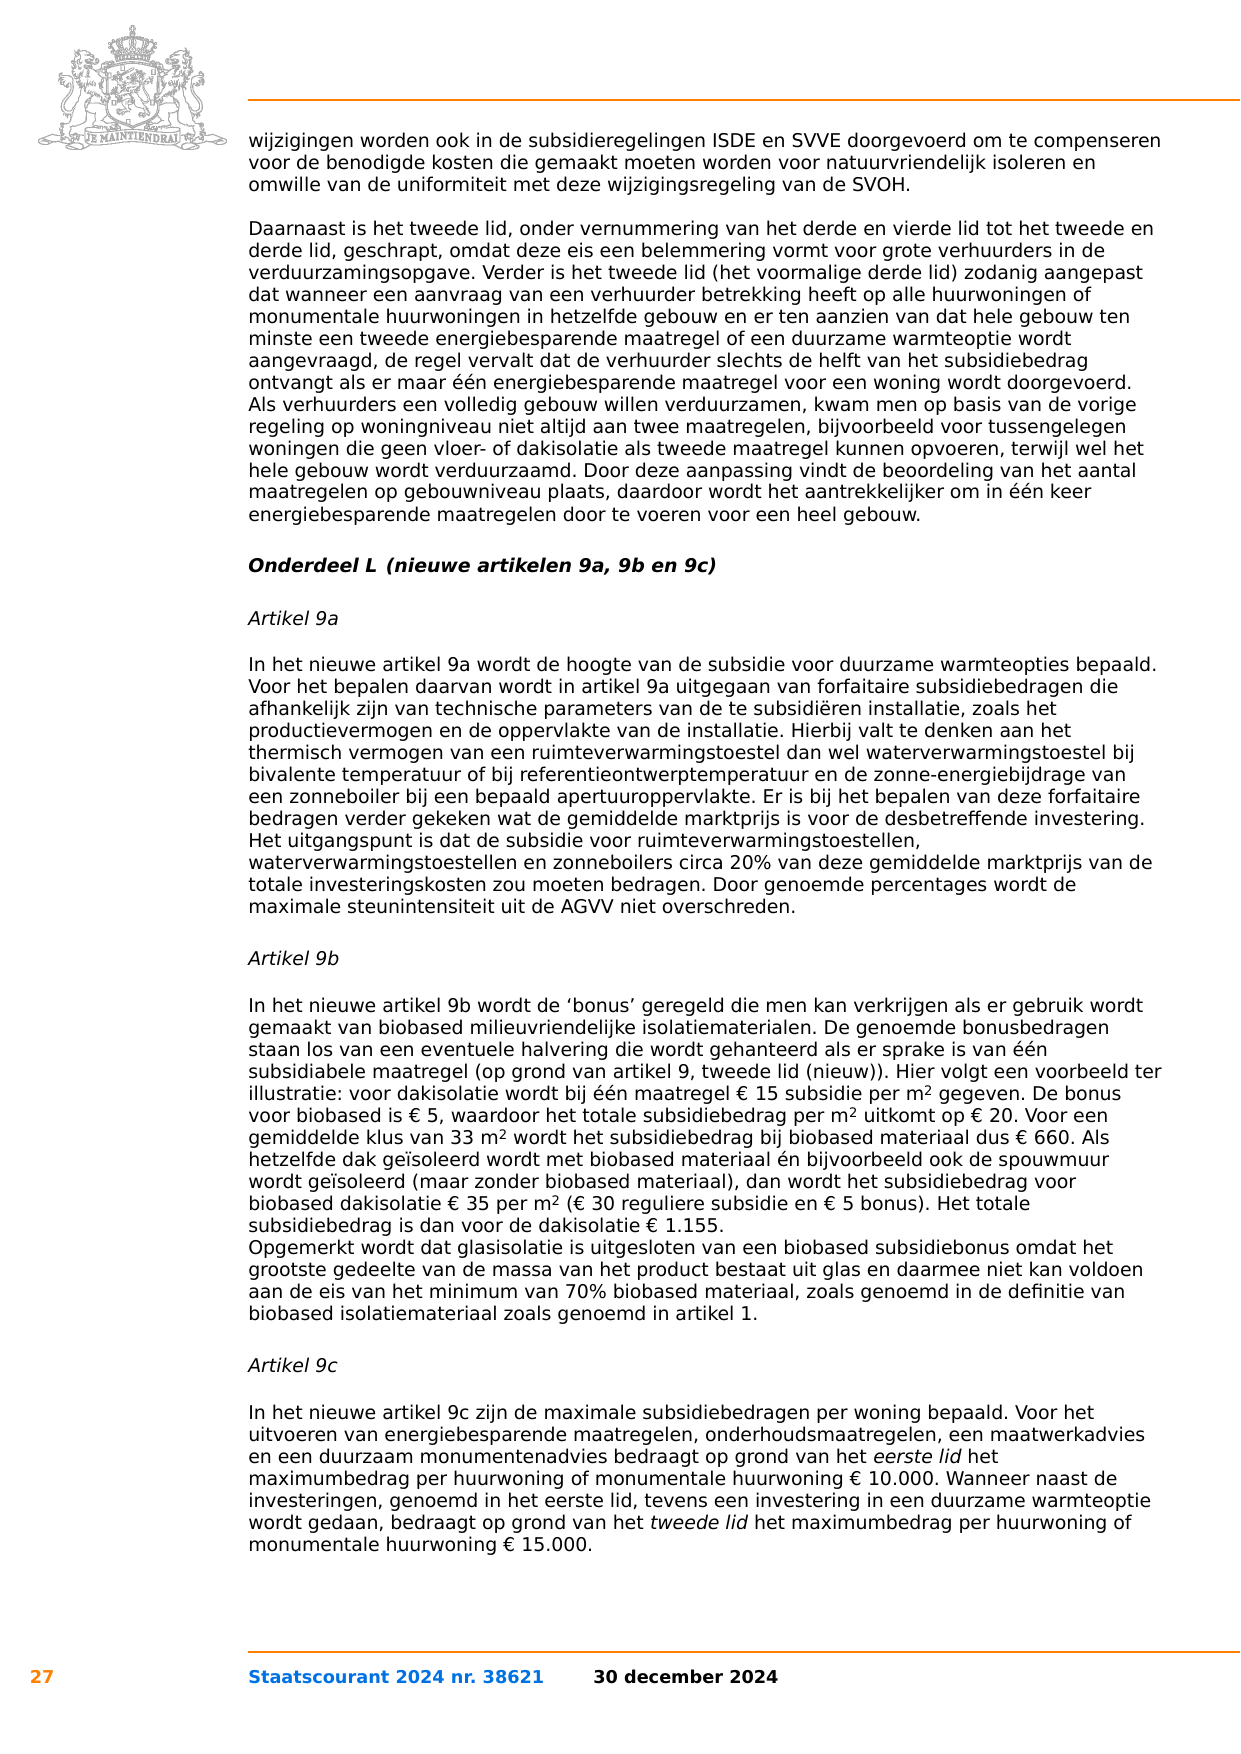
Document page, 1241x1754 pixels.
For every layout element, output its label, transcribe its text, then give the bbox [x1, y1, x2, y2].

subtitle Artikel 9b [248, 948, 1163, 970]
text Opgemerkt wordt dat glasisolatie is uitgesloten van een biobased subsidiebonus omdat het grootste gedeelte van de massa van het product bestaat uit glas en daarmee niet kan voldoen aan de eis van het minimum van 70% biobased materiaal, zoals genoemd in de definitie van biobased isolatiemateriaal zoals genoemd in artikel 1. [248, 1237, 1163, 1325]
text In het nieuwe artikel 9a wordt de hoogte van de subsidie voor duurzame warmteopties bepaald. Voor het bepalen daarvan wordt in artikel 9a uitgegaan van forfaitaire subsidiebedragen die afhankelijk zijn van technische parameters van de te subsidiëren installatie, zoals het productievermogen en de oppervlakte van de installatie. Hierbij valt te denken aan het thermisch vermogen van een ruimteverwarmingstoestel dan wel waterverwarmingstoestel bij bivalente temperatuur of bij referentieontwerptemperatuur en de zonne-energiebijdrage van een zonneboiler bij een bepaald apertuuroppervlakte. Er is bij het bepalen van deze forfaitaire bedragen verder gekeken wat de gemiddelde marktprijs is voor de desbetreffende investering. Het uitgangspunt is dat de subsidie voor ruimteverwarmingstoestellen, waterverwarmingstoestellen en zonneboilers circa 20% van deze gemiddelde marktprijs van de totale investeringskosten zou moeten bedragen. Door genoemde percentages wordt de maximale steunintensiteit uit de AGVV niet overschreden. [248, 654, 1163, 918]
text wijzigingen worden ook in de subsidieregelingen ISDE en SVVE doorgevoerd om te compenseren voor de benodigde kosten die gemaakt moeten worden voor natuurvriendelijk isoleren en omwille van de uniformiteit met deze wijzigingsregeling van de SVOH. [248, 130, 1163, 196]
subtitle Artikel 9c [248, 1355, 1163, 1377]
text In het nieuwe artikel 9b wordt de ‘bonus’ geregeld die men kan verkrijgen als er gebruik wordt gemaakt van biobased milieuvriendelijke isolatiematerialen. De genoemde bonusbedragen staan los van een eventuele halvering die wordt gehanteerd als er sprake is van één subsidiabele maatregel (op grond van artikel 9, tweede lid (nieuw)). Hier volgt een voorbeeld ter illustratie: voor dakisolatie wordt bij één maatregel € 15 subsidie per m2 gegeven. De bonus voor biobased is € 5, waardoor het totale subsidiebedrag per m2 uitkomt op € 20. Voor een gemiddelde klus van 33 m2 wordt het subsidiebedrag bij biobased materiaal dus € 660. Als hetzelfde dak geïsoleerd wordt met biobased materiaal én bijvoorbeeld ook de spouwmuur wordt geïsoleerd (maar zonder biobased materiaal), dan wordt het subsidiebedrag voor biobased dakisolatie € 35 per m2 (€ 30 reguliere subsidie en € 5 bonus). Het totale subsidiebedrag is dan voor de dakisolatie € 1.155. [248, 995, 1163, 1237]
subtitle Artikel 9a [248, 607, 1163, 629]
picture [38, 25, 227, 150]
text In het nieuwe artikel 9c zijn de maximale subsidiebedragen per woning bepaald. Voor het uitvoeren van energiebesparende maatregelen, onderhoudsmaatregelen, een maatwerkadvies en een duurzaam monumentenadvies bedraagt op grond van het eerste lid het maximumbedrag per huurwoning of monumentale huurwoning € 10.000. Wanneer naast de investeringen, genoemd in het eerste lid, tevens een investering in een duurzame warmteoptie wordt gedaan, bedraagt op grond van het tweede lid het maximumbedrag per huurwoning of monumentale huurwoning € 15.000. [248, 1402, 1163, 1556]
text Daarnaast is het tweede lid, onder vernummering van het derde en vierde lid tot het tweede en derde lid, geschrapt, omdat deze eis een belemmering vormt voor grote verhuurders in de verduurzamingsopgave. Verder is het tweede lid (het voormalige derde lid) zodanig aangepast dat wanneer een aanvraag van een verhuurder betrekking heeft op alle huurwoningen of monumentale huurwoningen in hetzelfde gebouw en er ten aanzien van dat hele gebouw ten minste een tweede energiebesparende maatregel of een duurzame warmteoptie wordt aangevraagd, de regel vervalt dat de verhuurder slechts de helft van het subsidiebedrag ontvangt als er maar één energiebesparende maatregel voor een woning wordt doorgevoerd. Als verhuurders een volledig gebouw willen verduurzamen, kwam men op basis van de vorige regeling op woningniveau niet altijd aan twee maatregelen, bijvoorbeeld voor tussengelegen woningen die geen vloer- of dakisolatie als tweede maatregel kunnen opvoeren, terwijl wel het hele gebouw wordt verduurzaamd. Door deze aanpassing vindt de beoordeling van het aantal maatregelen op gebouwniveau plaats, daardoor wordt het aantrekkelijker om in één keer energiebesparende maatregelen door te voeren voor een heel gebouw. [248, 218, 1163, 525]
subtitle Onderdeel L (nieuwe artikelen 9a, 9b en 9c) [248, 555, 1163, 577]
